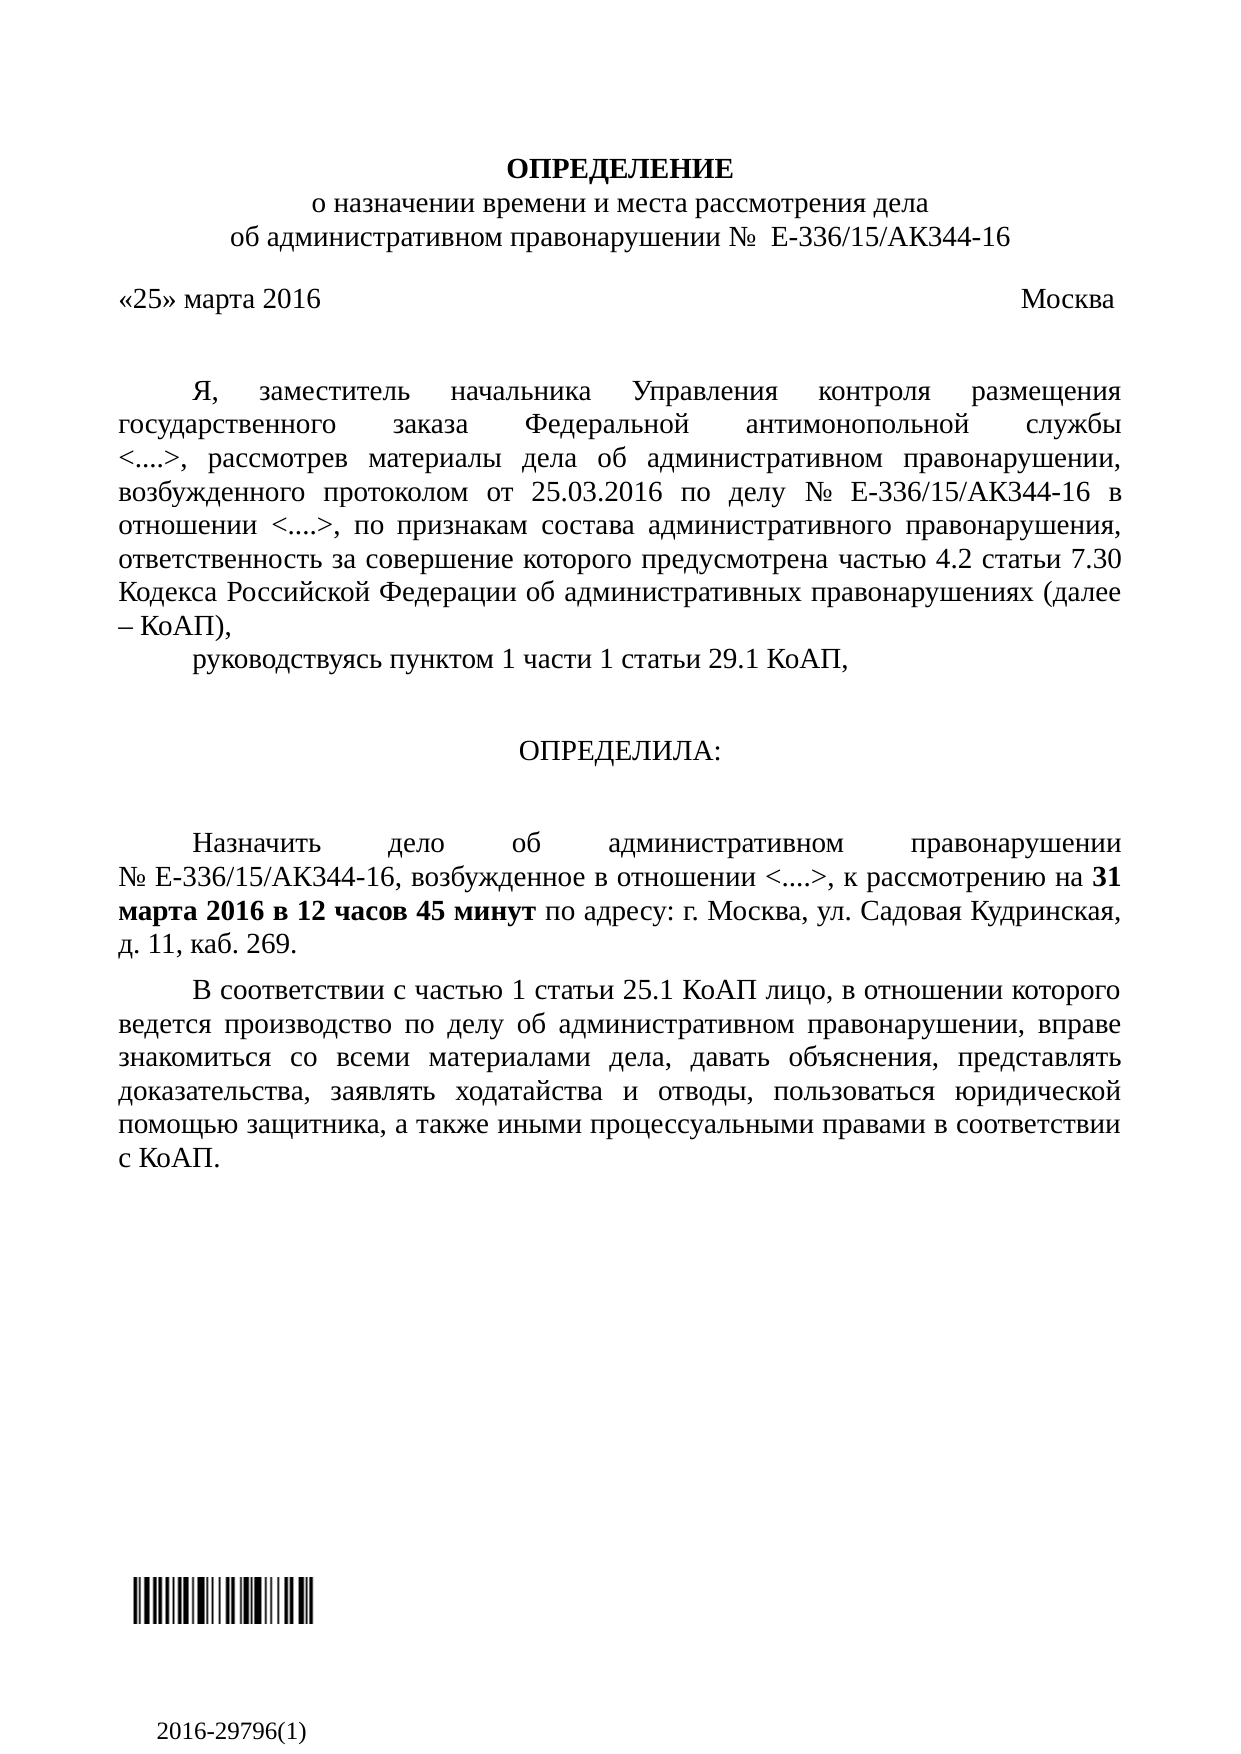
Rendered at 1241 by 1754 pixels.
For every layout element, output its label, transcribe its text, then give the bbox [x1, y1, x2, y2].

picture [118, 1577, 331, 1624]
text Я, заместитель начальника Управления контроля размещения государственного заказа Федеральной антимонопольной службы <....>, рассмотрев материалы дела об административном правонарушении, возбужденного протоколом от 25.03.2016 по делу № Е-336/15/АК344-16 в отношении <....>, по признакам состава административного правонарушения, ответственность за совершение которого предусмотрена частью 4.2 статьи 7.30 Кодекса Российской Федерации об административных правонарушениях (далее – КоАП), [118, 373, 1122, 641]
text об административном правонарушении № Е-336/15/АК344-16 [118, 219, 1122, 252]
text руководствуясь пунктом 1 части 1 статьи 29.1 КоАП, [118, 641, 1122, 675]
text В соответствии с частью 1 статьи 25.1 КоАП лицо, в отношении которого ведется производство по делу об административном правонарушении, вправе знакомиться со всеми материалами дела, давать объяснения, представлять доказательства, заявлять ходатайства и отводы, пользоваться юридической помощью защитника, а также иными процессуальными правами в соответствии с КоАП. [118, 972, 1122, 1173]
text о назначении времени и места рассмотрения дела [118, 185, 1122, 219]
text ОПРЕДЕЛИЛА: [118, 733, 1122, 767]
text Назначить дело об административном правонарушении № Е-336/15/АК344-16, возбужденное в отношении <....>, к рассмотрению на 31 марта 2016 в 12 часов 45 минут по адресу: г. Москва, ул. Садовая Кудринская, д. 11, каб. 269. [118, 826, 1122, 960]
subtitle ОПРЕДЕЛЕНИЕ [118, 152, 1122, 185]
text «25» марта 2016 Москва [118, 281, 1122, 314]
